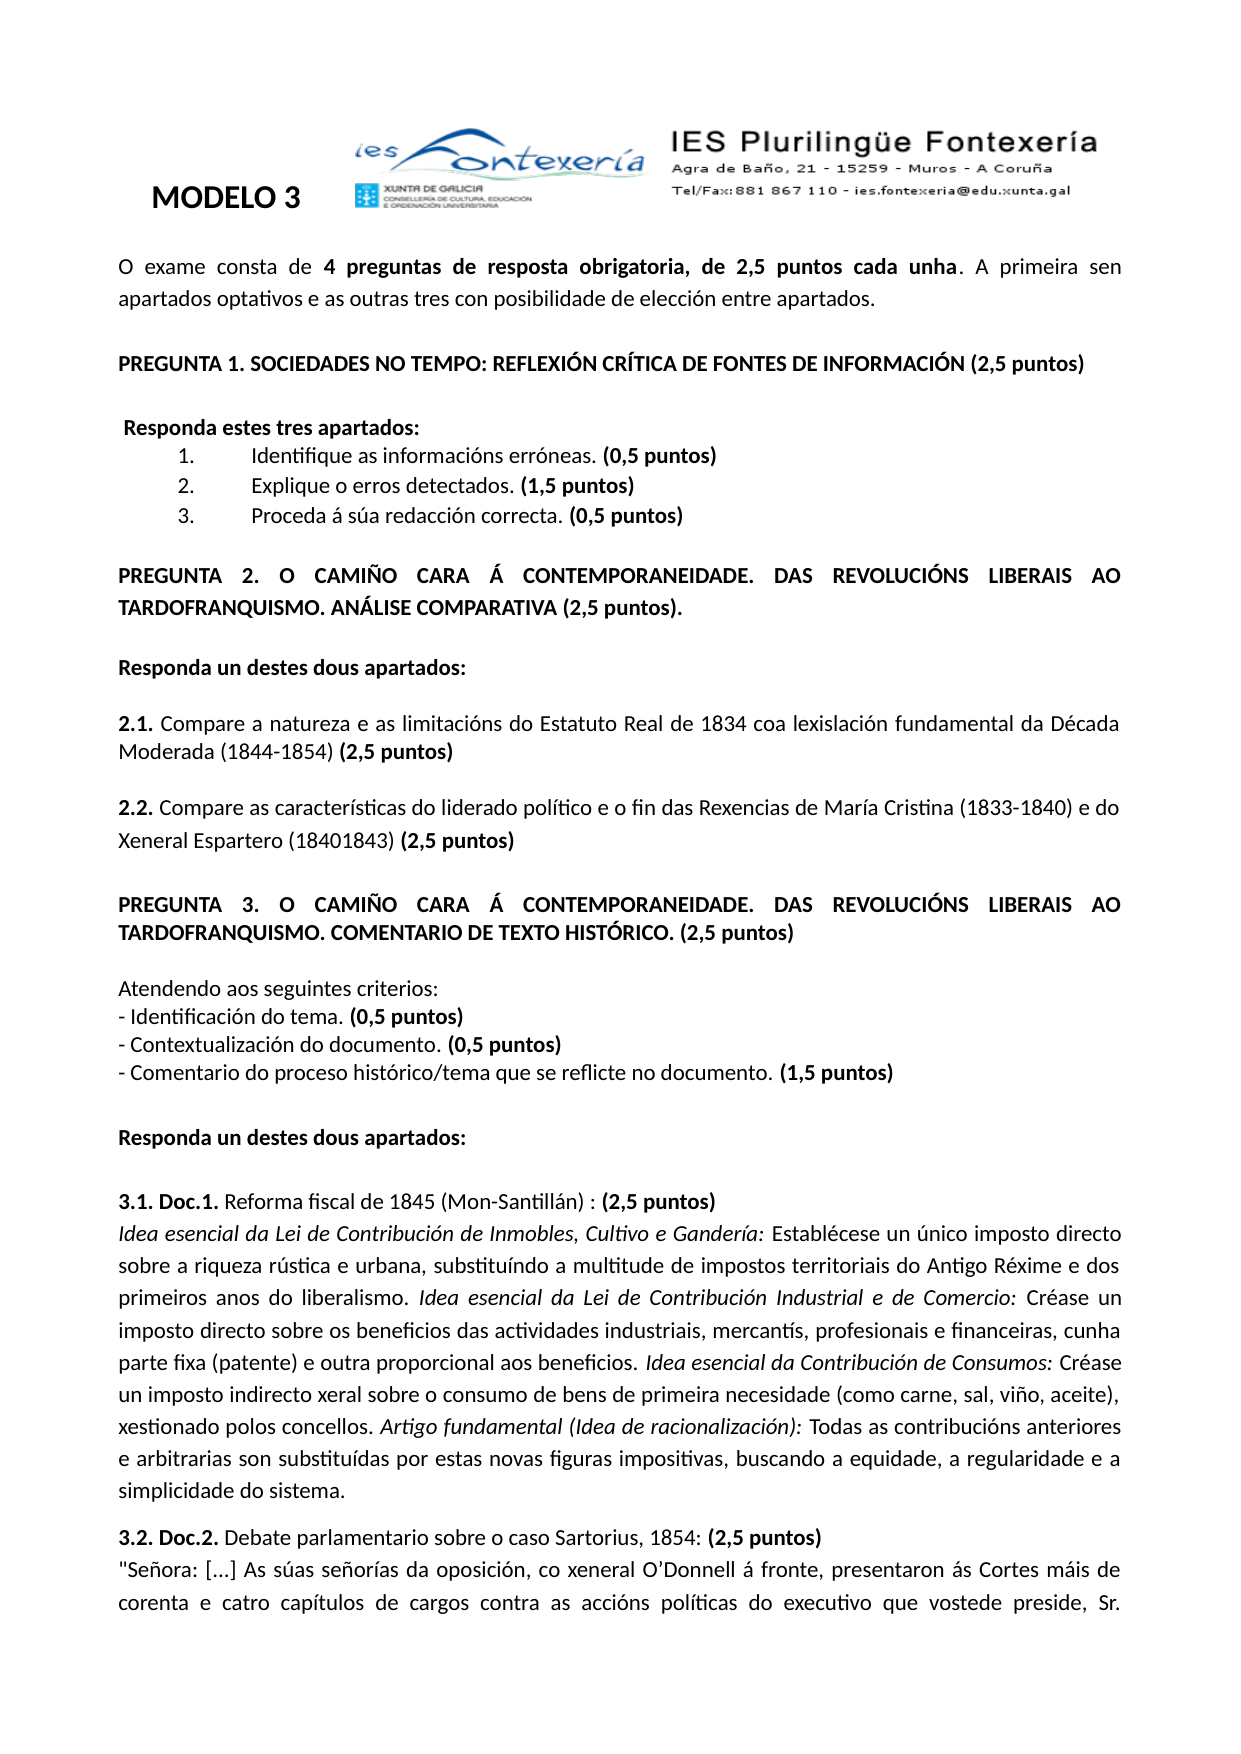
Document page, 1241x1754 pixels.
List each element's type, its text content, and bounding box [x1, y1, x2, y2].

text 2.1. Compare a natureza e as limitacións do Estatuto Real de 1834 coa lexislación fundamental da Década Moderada (1844-1854) (2,5 puntos) [118, 709, 1122, 766]
text Responda un destes dous apartados: [118, 1123, 1122, 1151]
text PREGUNTA 1. SOCIEDADES NO TEMPO: REFLEXIÓN CRÍTICA DE FONTES DE INFORMACIÓN (2,5 puntos) [118, 349, 1122, 377]
text "Señora: [...] As súas señorías da oposición, co xeneral O’Donnell á fronte, presentaron ás Cortes máis de corenta e catro capítulos de cargos contra as accións políticas do executivo que vostede preside, Sr. [118, 1556, 1122, 1616]
text - Identificación do tema. (0,5 puntos) [118, 1002, 1122, 1030]
list Explique o erros detectados. (1,5 puntos) [177, 471, 1122, 499]
text 3.2. Doc.2. Debate parlamentario sobre o caso Sartorius, 1854: (2,5 puntos) [118, 1523, 1122, 1551]
text Responda un destes dous apartados: [118, 653, 1122, 681]
text 3.1. Doc.1. Reforma fiscal de 1845 (Mon-Santillán) : (2,5 puntos) [118, 1187, 1122, 1215]
text PREGUNTA 2. O CAMIÑO CARA Á CONTEMPORANEIDADE. DAS REVOLUCIÓNS LIBERAIS AO TARDOFRANQUISMO. ANÁLISE COMPARATIVA (2,5 puntos). [118, 561, 1122, 621]
text O exame consta de 4 preguntas de resposta obrigatoria, de 2,5 puntos cada unha. A primeira sen apartados optativos e as outras tres con posibilidade de elección entre apartados. [118, 252, 1122, 312]
text [1115, 176, 1122, 217]
text - Comentario do proceso histórico/tema que se reflicte no documento. (1,5 puntos) [118, 1058, 1122, 1086]
text Atendendo aos seguintes criterios: [118, 974, 1122, 1002]
text 2.2. Compare as características do liderado político e o fin das Rexencias de María Cristina (1833-1840) e do Xeneral Espartero (18401843) (2,5 puntos) [118, 793, 1122, 854]
text MODELO 3 [118, 176, 334, 217]
picture [351, 127, 1098, 209]
text Responda estes tres apartados: [118, 413, 1122, 441]
text PREGUNTA 3. O CAMIÑO CARA Á CONTEMPORANEIDADE. DAS REVOLUCIÓNS LIBERAIS AO TARDOFRANQUISMO. COMENTARIO DE TEXTO HISTÓRICO. (2,5 puntos) [118, 890, 1122, 946]
text - Contextualización do documento. (0,5 puntos) [118, 1030, 1122, 1058]
list Identifique as informacións erróneas. (0,5 puntos) [177, 441, 1122, 469]
text Idea esencial da Lei de Contribución de Inmobles, Cultivo e Gandería: Establécese un único imposto directo sobre a riqueza rústica e urbana, substituíndo a multitude de impostos territoriais do Antigo Réxime e dos primeiros anos do liberalismo. Idea esencial da Lei de Contribución Industrial e de Comercio: Créase un imposto directo sobre os beneficios das actividades industriais, mercantís, profesionais e financeiras, cunha parte fixa (patente) e outra proporcional aos beneficios. Idea esencial da Contribución de Consumos: Créase un imposto indirecto xeral sobre o consumo de bens de primeira necesidade (como carne, sal, viño, aceite), xestionado polos concellos. Artigo fundamental (Idea de racionalización): Todas as contribucións anteriores e arbitrarias son substituídas por estas novas figuras impositivas, buscando a equidade, a regularidade e a simplicidade do sistema. [118, 1219, 1122, 1505]
list Proceda á súa redacción correcta. (0,5 puntos) [177, 501, 1122, 529]
